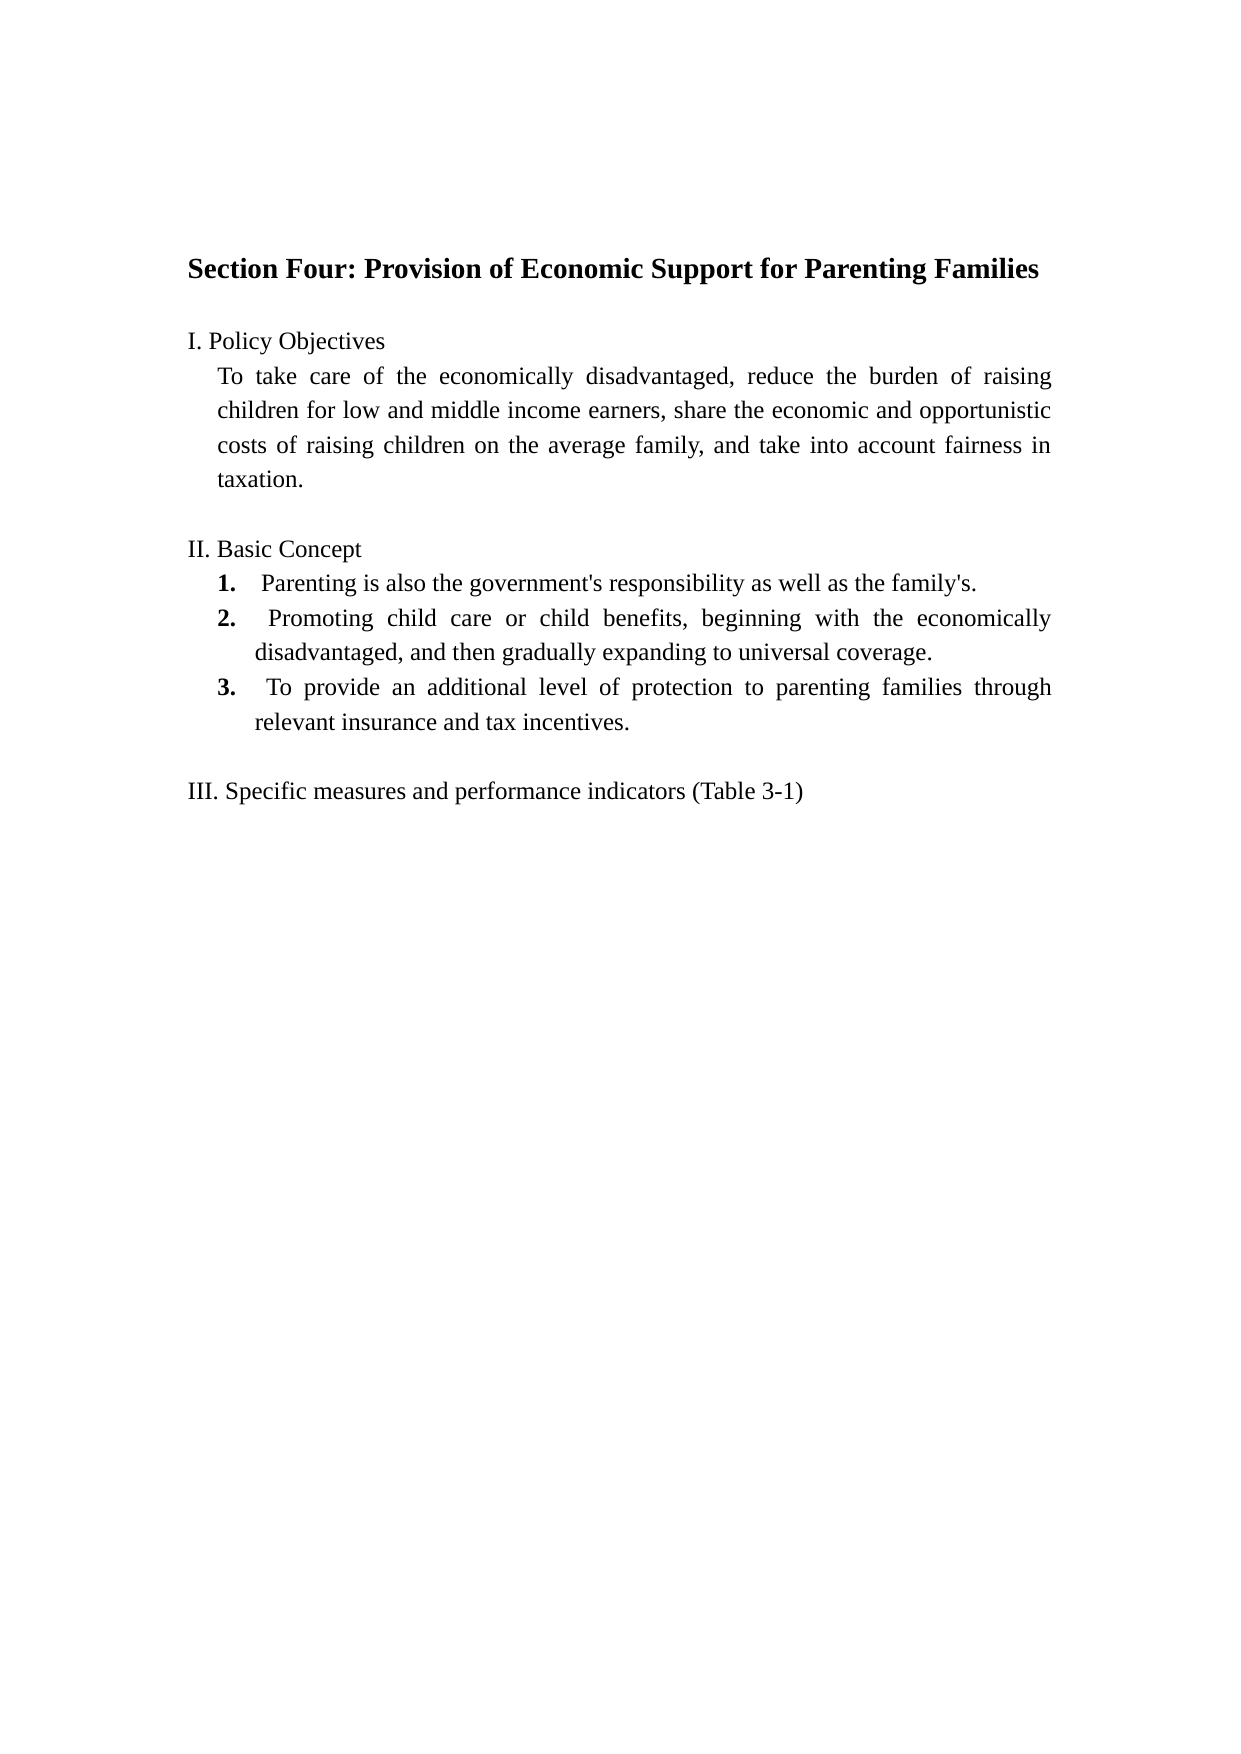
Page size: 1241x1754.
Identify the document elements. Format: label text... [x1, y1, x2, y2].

list Promoting child care or child benefits, beginning with the economically disadvantaged, and then gradually expanding to universal coverage. [217, 604, 1053, 666]
subtitle Section Four: Provision of Economic Support for Parenting Families [187, 252, 1053, 285]
text III. Specific measures and performance indicators (Table 3-1) [187, 777, 1053, 804]
text II. Basic Concept [187, 535, 1053, 562]
text To take care of the economically disadvantaged, reduce the burden of raising children for low and middle income earners, share the economic and opportunistic costs of raising children on the average family, and take into account fairness in taxation. [217, 362, 1053, 493]
list To provide an additional level of protection to parenting families through relevant insurance and tax incentives. [217, 673, 1053, 735]
text I. Policy Objectives [187, 327, 1053, 355]
list Parenting is also the government's responsibility as well as the family's. [217, 569, 1053, 597]
